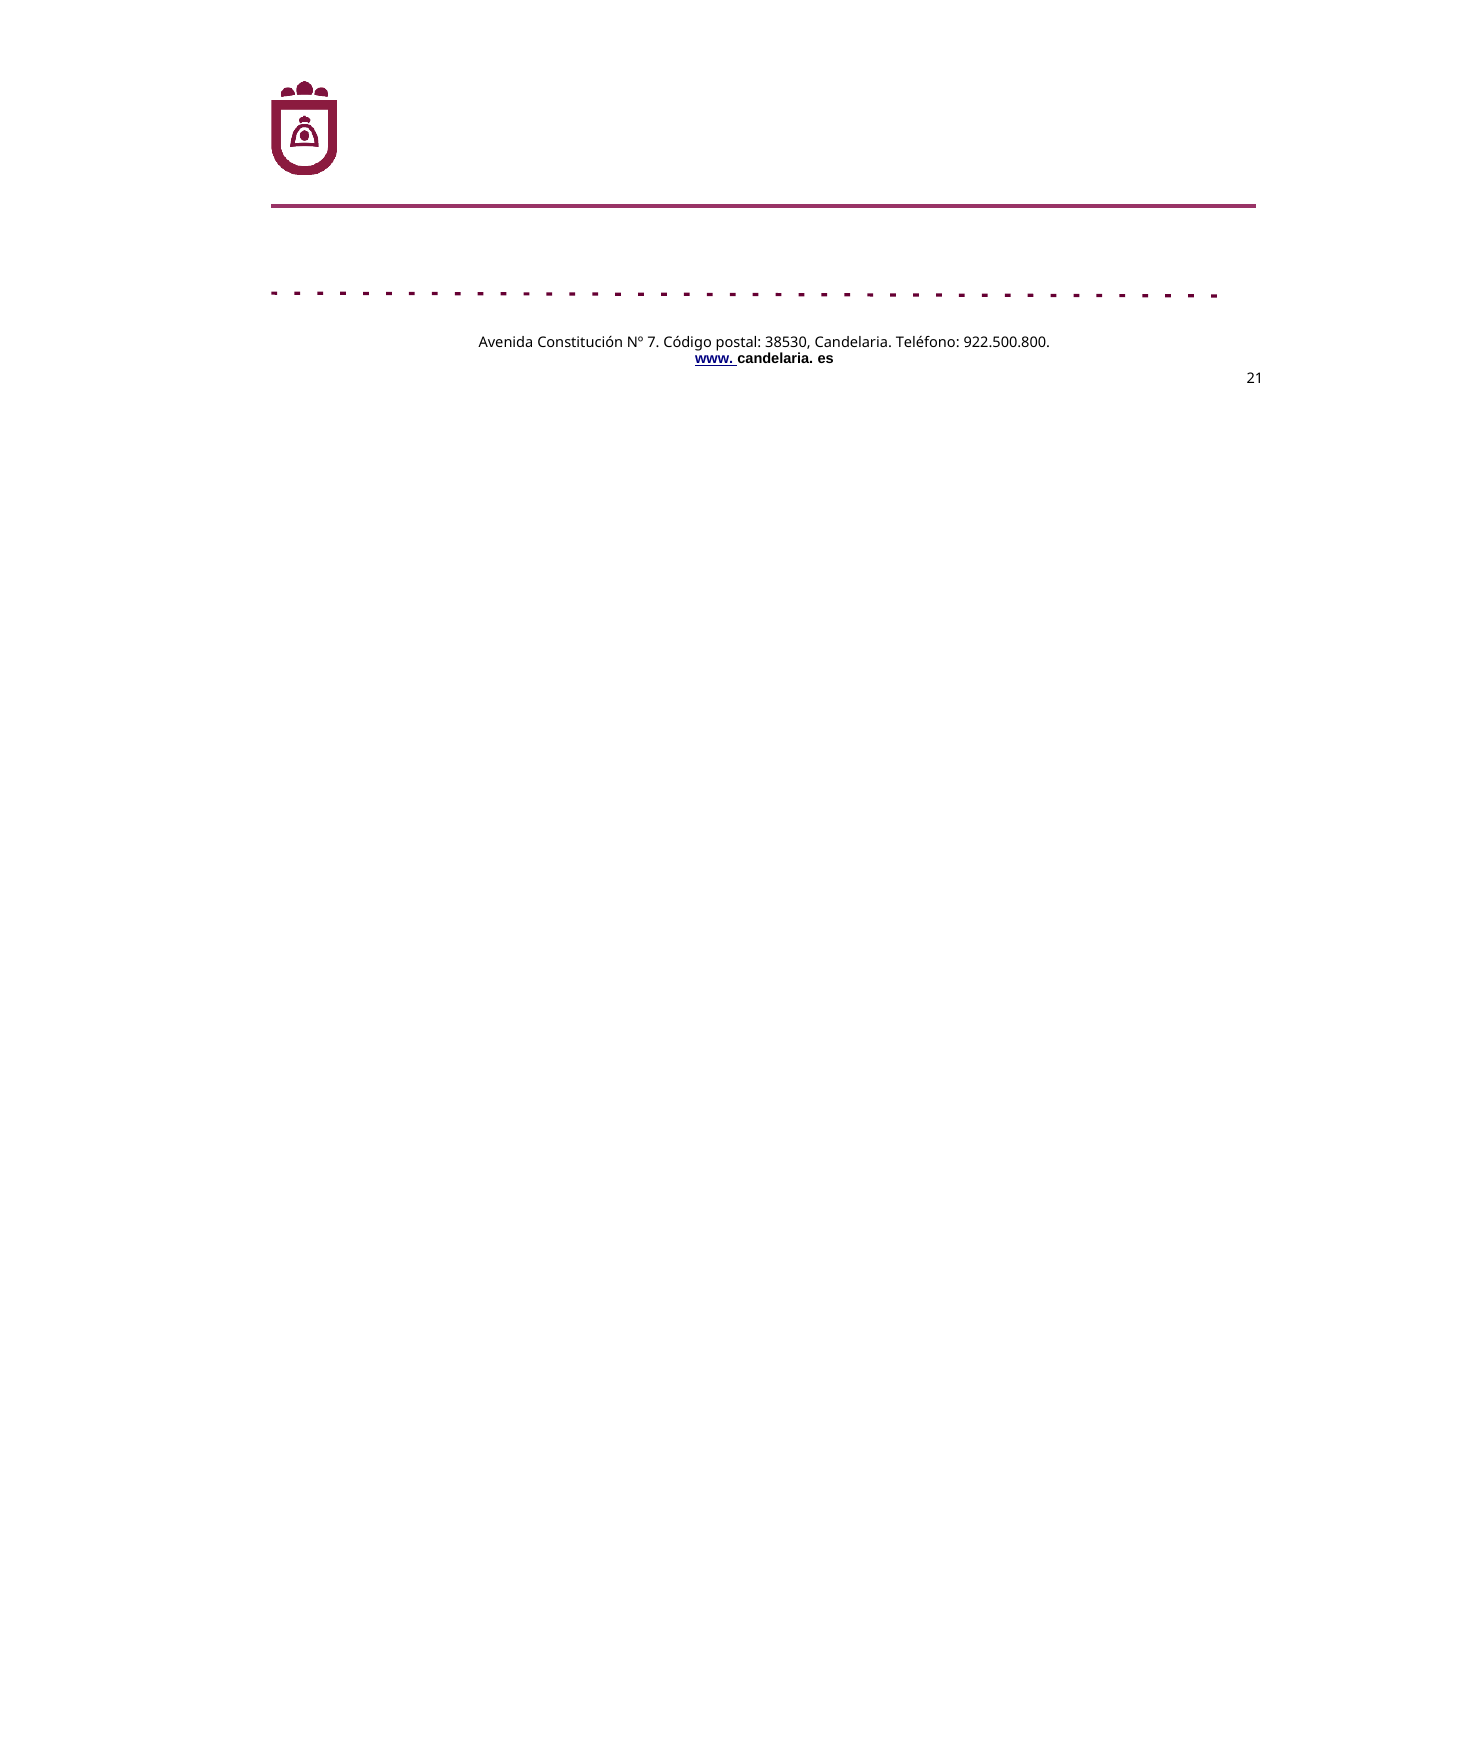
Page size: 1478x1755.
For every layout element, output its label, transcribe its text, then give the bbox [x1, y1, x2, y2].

text 21 [210, 368, 1263, 388]
text Avenida Constitución Nº 7. Código postal: 38530, Candelaria. Teléfono: 922.500.800. [409, 334, 1120, 351]
text www. candelaria. es [409, 351, 1120, 367]
